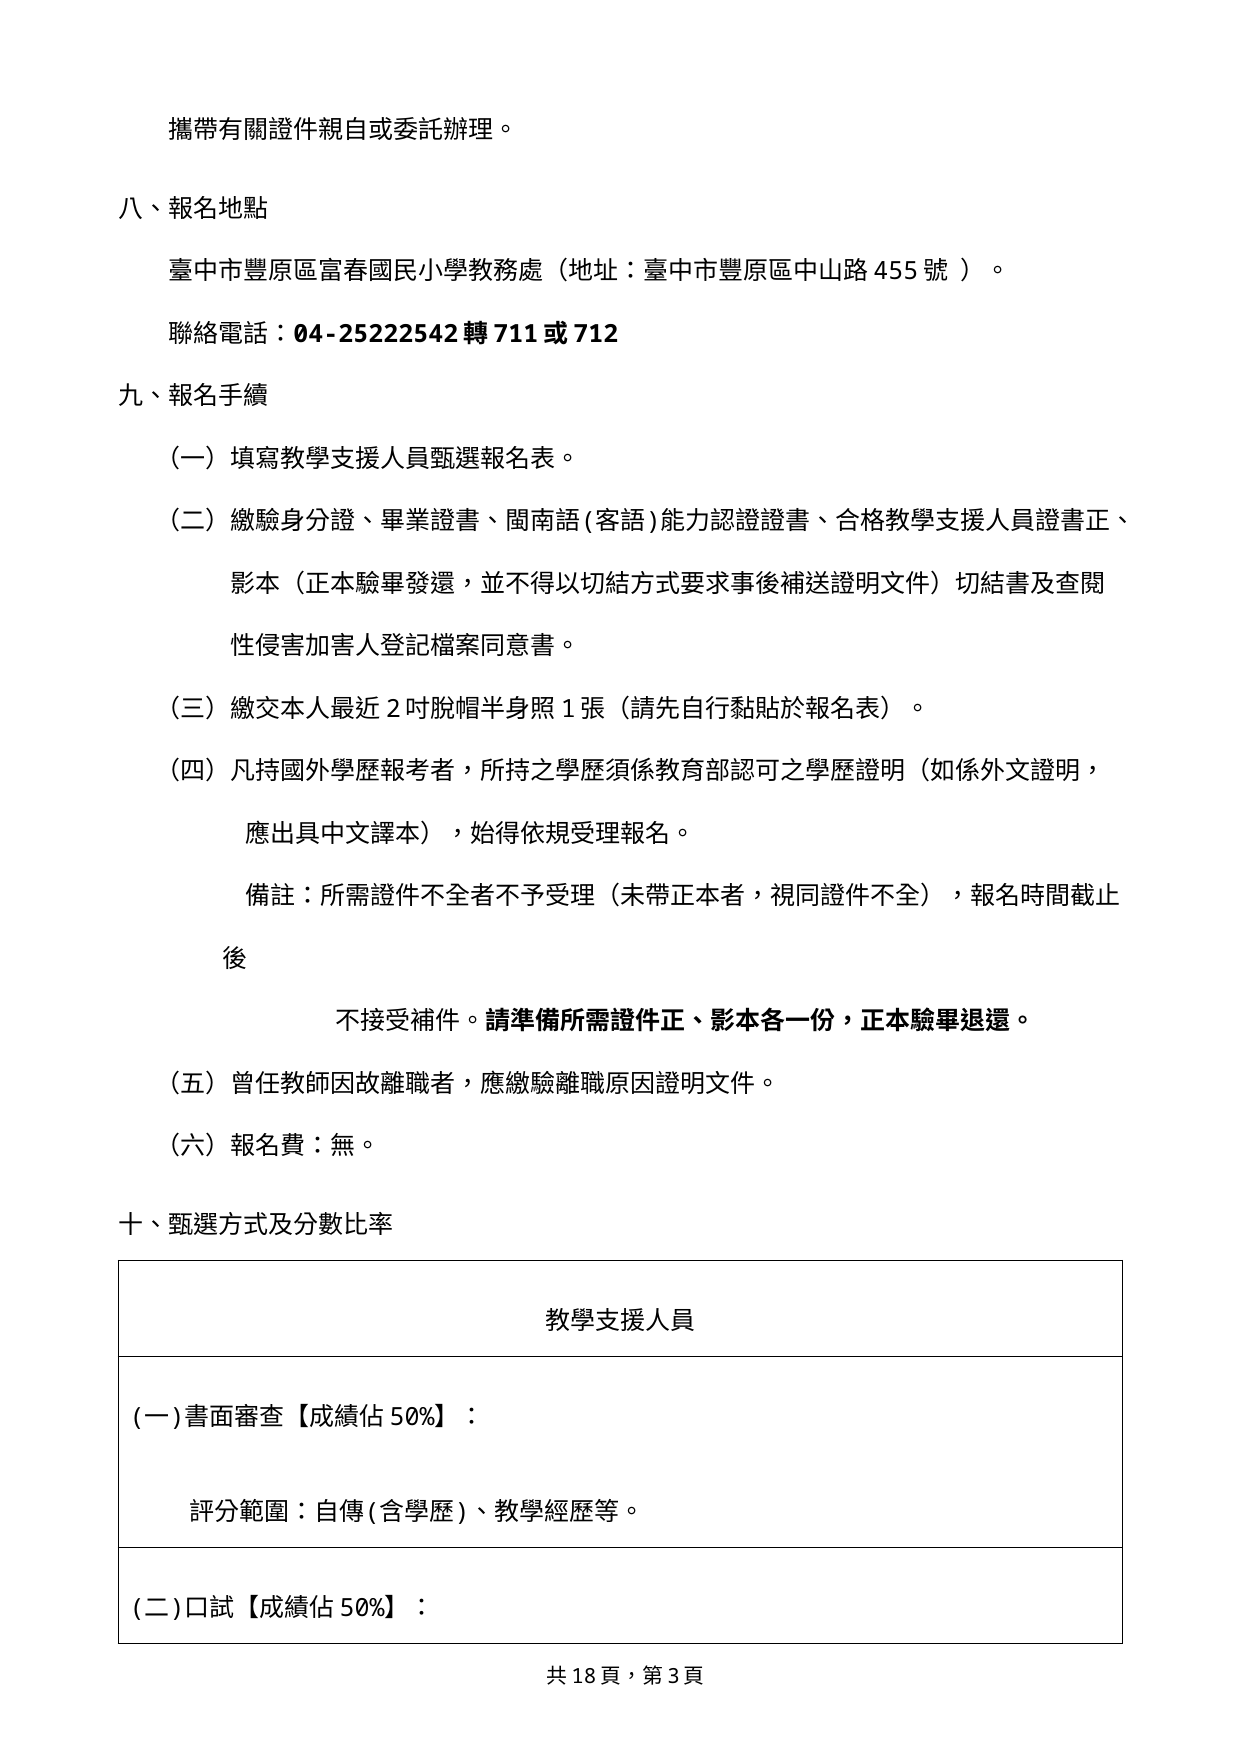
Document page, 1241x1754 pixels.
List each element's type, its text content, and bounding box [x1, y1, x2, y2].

text 備註：所需證件不全者不予受理（未帶正本者，視同證件不全），報名時間截止後 [156, 852, 1122, 977]
text 應出具中文譯本），始得依規受理報名。 [156, 790, 1122, 852]
text （二）繳驗身分證、畢業證書、閩南語(客語)能力認證證書、合格教學支援人員證書正、影本（正本驗畢發還，並不得以切結方式要求事後補送證明文件）切結書及查閱性侵害加害人登記檔案同意書。 [156, 477, 1122, 665]
text 十、甄選方式及分數比率 [118, 1181, 1122, 1243]
text 不接受補件。請準備所需證件正、影本各一份，正本驗畢退還。 [156, 977, 1122, 1040]
text （五）曾任教師因故離職者，應繳驗離職原因證明文件。 [156, 1040, 1122, 1102]
table_cell (二)口試【成績佔50%】： [119, 1548, 1122, 1643]
text 攜帶有關證件親自或委託辦理。 [118, 86, 1122, 148]
text 八、報名地點 臺中市豐原區富春國民小學教務處（地址：臺中市豐原區中山路455號 ）。 [118, 165, 1122, 290]
text （六）報名費：無。 [156, 1102, 1122, 1165]
text （三）繳交本人最近2吋脫帽半身照1張（請先自行黏貼於報名表）。 [156, 665, 1122, 727]
text 九、報名手續 [118, 352, 1122, 415]
text 聯絡電話：04-25222542轉711或712 [143, 290, 1122, 352]
table_header 教學支援人員 [119, 1261, 1122, 1356]
text （一）填寫教學支援人員甄選報名表。 [118, 415, 1122, 477]
text （四）凡持國外學歷報考者，所持之學歷須係教育部認可之學歷證明（如係外文證明， [156, 727, 1122, 790]
table_cell (一)書面審查【成績佔50%】： 評分範圍：自傳(含學歷)、教學經歷等。 [119, 1357, 1122, 1547]
